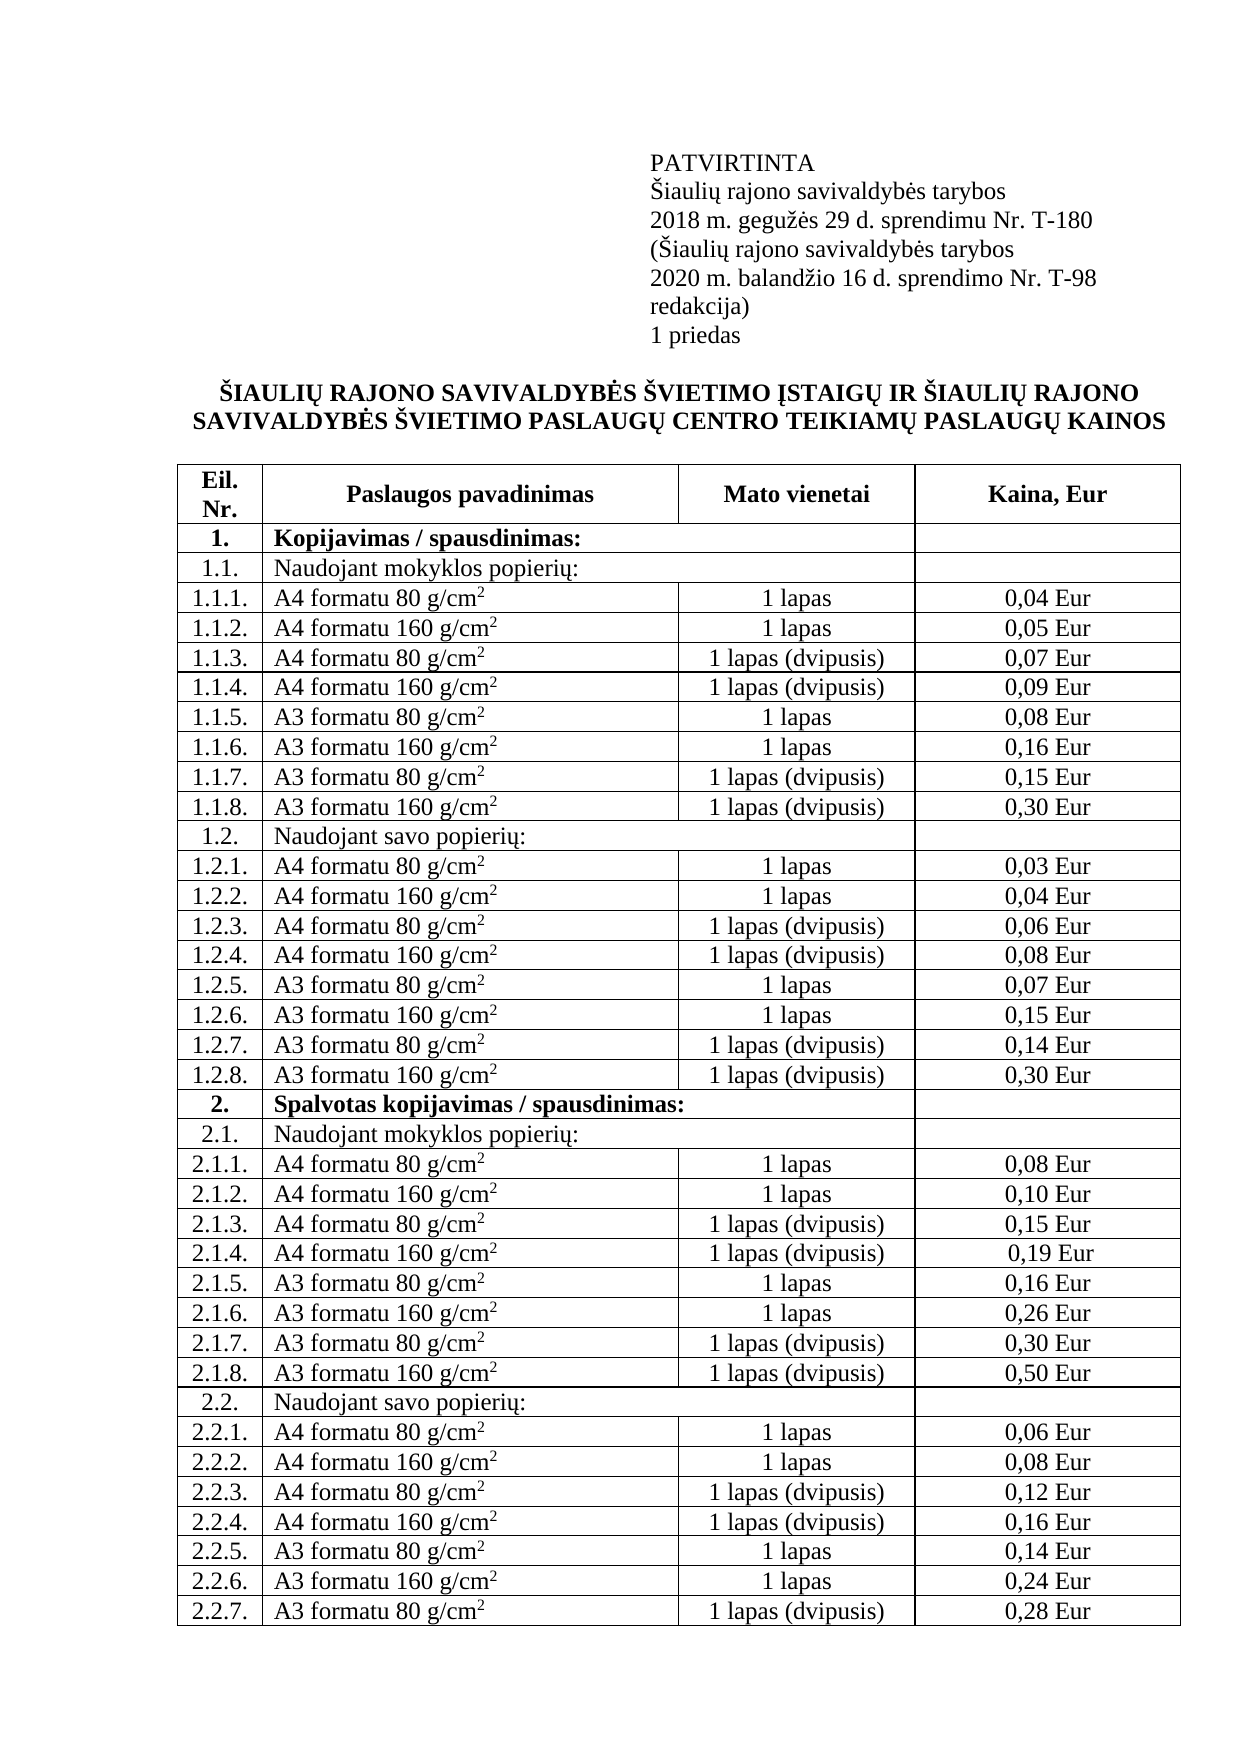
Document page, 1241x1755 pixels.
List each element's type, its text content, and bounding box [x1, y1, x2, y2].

table_cell 0,30 Eur [916, 1060, 1180, 1088]
table_cell 2.1.6. [178, 1298, 262, 1327]
table_header Paslaugos pavadinimas [263, 465, 678, 522]
table_cell 0,04 Eur [916, 583, 1180, 612]
table_cell 0,30 Eur [916, 792, 1180, 820]
table_cell 0,04 Eur [916, 881, 1180, 910]
table_cell 1 lapas [679, 583, 914, 612]
table_cell A4 formatu 160 g/cm2 [263, 1179, 678, 1208]
table_cell 0,12 Eur [916, 1477, 1180, 1506]
table_header Mato vienetai [679, 465, 914, 522]
table_cell 0,07 Eur [916, 970, 1180, 999]
table_cell 1 lapas (dvipusis) [679, 1507, 914, 1535]
table_cell 0,08 Eur [916, 941, 1180, 969]
table_cell A4 formatu 80 g/cm2 [263, 643, 678, 671]
table_cell 2.2.4. [178, 1507, 262, 1535]
table_cell 1 lapas [679, 1536, 914, 1565]
table_cell 0,09 Eur [916, 673, 1180, 701]
table_cell A4 formatu 80 g/cm2 [263, 1417, 678, 1446]
table_cell A4 formatu 80 g/cm2 [263, 851, 678, 880]
table_cell 2.2.3. [178, 1477, 262, 1506]
table_cell 0,14 Eur [916, 1536, 1180, 1565]
table_cell 1 lapas [679, 1268, 914, 1297]
table_cell 1 lapas [679, 732, 914, 761]
table_cell A4 formatu 160 g/cm2 [263, 1507, 678, 1535]
table_cell 1 lapas [679, 1179, 914, 1208]
table_cell 1 lapas (dvipusis) [679, 1596, 914, 1625]
table_cell 1 lapas [679, 1566, 914, 1595]
table_cell A4 formatu 80 g/cm2 [263, 583, 678, 612]
table_cell A4 formatu 160 g/cm2 [263, 613, 678, 642]
text ŠIAULIŲ RAJONO SAVIVALDYBĖS ŠVIETIMO ĮSTAIGŲ IR ŠIAULIŲ RAJONO SAVIVALDYBĖS ŠVIETIMO PASLAUGŲ CENTRO TEIKIAMŲ PASLAUGŲ KAINOS [177, 378, 1181, 435]
table_cell A3 formatu 160 g/cm2 [263, 1000, 678, 1029]
table_cell Naudojant savo popierių: [263, 821, 914, 850]
table_cell 1.1.1. [178, 583, 262, 612]
table_cell 0,08 Eur [916, 1149, 1180, 1178]
table_cell 2. [178, 1090, 262, 1118]
table_cell 1 lapas [679, 1000, 914, 1029]
table_cell 2.1.1. [178, 1149, 262, 1178]
table_cell 1.1.7. [178, 762, 262, 791]
text 1 priedasPATVIRTINTA [650, 320, 1181, 349]
table_cell 2.2.6. [178, 1566, 262, 1595]
table_cell [916, 553, 1180, 582]
table_cell 1.1.5. [178, 702, 262, 731]
table_cell 1.2.3. [178, 911, 262, 939]
table_cell 1 lapas (dvipusis) [679, 911, 914, 939]
table_cell A4 formatu 160 g/cm2 [263, 1239, 678, 1267]
table_cell 0,06 Eur [916, 1417, 1180, 1446]
table_cell A4 formatu 80 g/cm2 [263, 1209, 678, 1237]
table_cell 0,08 Eur [916, 1447, 1180, 1476]
table_cell 2.1. [178, 1119, 262, 1148]
table_cell 1 lapas (dvipusis) [679, 1358, 914, 1386]
table_cell 0,24 Eur [916, 1566, 1180, 1595]
table_cell 2.1.8. [178, 1358, 262, 1386]
table_cell 1.2.1. [178, 851, 262, 880]
table_cell A3 formatu 80 g/cm2 [263, 1596, 678, 1625]
table_cell 0,50 Eur [916, 1358, 1180, 1386]
table_cell A4 formatu 160 g/cm2 [263, 673, 678, 701]
table_cell 0,30 Eur [916, 1328, 1180, 1357]
table_cell A3 formatu 80 g/cm2 [263, 1328, 678, 1357]
table_cell A3 formatu 80 g/cm2 [263, 1030, 678, 1059]
table_cell 0,16 Eur [916, 732, 1180, 761]
text PATVIRTINTA [650, 148, 1167, 176]
table_cell 0,07 Eur [916, 643, 1180, 671]
table_cell 1 lapas [679, 851, 914, 880]
table_cell 1 lapas (dvipusis) [679, 673, 914, 701]
table_cell 1.2.8. [178, 1060, 262, 1088]
table_cell [916, 1119, 1180, 1148]
table_cell 2.2.7. [178, 1596, 262, 1625]
table_cell 2.1.4. [178, 1239, 262, 1267]
table_cell 2.1.5. [178, 1268, 262, 1297]
table_cell Naudojant savo popierių: [263, 1388, 914, 1416]
table_cell 1 lapas (dvipusis) [679, 1328, 914, 1357]
table_cell 1 lapas (dvipusis) [679, 1209, 914, 1237]
table_cell A4 formatu 160 g/cm2 [263, 881, 678, 910]
table_cell A3 formatu 160 g/cm2 [263, 1060, 678, 1088]
table_cell 1.1.6. [178, 732, 262, 761]
table_cell [916, 524, 1180, 552]
table_cell 0,26 Eur [916, 1298, 1180, 1327]
table_cell A4 formatu 80 g/cm2 [263, 1477, 678, 1506]
table_cell 1 lapas [679, 1149, 914, 1178]
table_cell 1 lapas (dvipusis) [679, 643, 914, 671]
table_cell 1 lapas (dvipusis) [679, 1239, 914, 1267]
text 2020 m. balandžio 16 d. sprendimo Nr. T-98 redakcija) [650, 263, 1181, 320]
table_cell A4 formatu 80 g/cm2 [263, 911, 678, 939]
table_cell 1 lapas [679, 970, 914, 999]
table_cell 0,03 Eur [916, 851, 1180, 880]
table_cell A4 formatu 160 g/cm2 [263, 1447, 678, 1476]
table_cell A3 formatu 80 g/cm2 [263, 702, 678, 731]
table_cell 1 lapas (dvipusis) [679, 1060, 914, 1088]
table_cell Kopijavimas / spausdinimas: [263, 524, 914, 552]
table_cell 1.1.4. [178, 673, 262, 701]
table_cell 0,15 Eur [916, 1000, 1180, 1029]
table_cell 1 lapas [679, 702, 914, 731]
table_cell 1.2.4. [178, 941, 262, 969]
table_cell 1.2.5. [178, 970, 262, 999]
table_cell 0,08 Eur [916, 702, 1180, 731]
table_cell 1 lapas [679, 1447, 914, 1476]
table_cell A3 formatu 80 g/cm2 [263, 970, 678, 999]
table_cell 1.2.6. [178, 1000, 262, 1029]
table_cell 1.1. [178, 553, 262, 582]
table_cell 2.1.2. [178, 1179, 262, 1208]
table_cell 1 lapas [679, 1417, 914, 1446]
table_cell 0,15 Eur [916, 762, 1180, 791]
table_cell A3 formatu 160 g/cm2 [263, 792, 678, 820]
table_cell 2.2.2. [178, 1447, 262, 1476]
table_cell 1 lapas (dvipusis) [679, 792, 914, 820]
table_cell 1.2.7. [178, 1030, 262, 1059]
table_cell [916, 1388, 1180, 1416]
table_cell 2.2.5. [178, 1536, 262, 1565]
table_cell Naudojant mokyklos popierių: [263, 1119, 914, 1148]
table_cell 1 lapas [679, 613, 914, 642]
table_header Eil. Nr. [178, 465, 262, 522]
table_cell 1.1.3. [178, 643, 262, 671]
table_cell 0,10 Eur [916, 1179, 1180, 1208]
table_cell [916, 1090, 1180, 1118]
table_cell [916, 821, 1180, 850]
table_cell 0,19 Eur [916, 1239, 1180, 1267]
text (Šiaulių rajono savivaldybės tarybos [650, 234, 1167, 263]
table_cell 0,06 Eur [916, 911, 1180, 939]
table_cell A3 formatu 80 g/cm2 [263, 762, 678, 791]
table_cell A3 formatu 160 g/cm2 [263, 732, 678, 761]
table_cell 0,05 Eur [916, 613, 1180, 642]
table_cell 1 lapas (dvipusis) [679, 941, 914, 969]
table_cell 2.2.1. [178, 1417, 262, 1446]
table_cell 0,16 Eur [916, 1507, 1180, 1535]
table_cell 1 lapas (dvipusis) [679, 762, 914, 791]
table_cell 0,15 Eur [916, 1209, 1180, 1237]
table_header Kaina, Eur [916, 465, 1180, 522]
table_cell 1.1.2. [178, 613, 262, 642]
table_cell 1 lapas (dvipusis) [679, 1477, 914, 1506]
text Šiaulių rajono savivaldybės tarybos [650, 349, 1167, 378]
table_cell A3 formatu 160 g/cm2 [263, 1358, 678, 1386]
table_cell 2.1.7. [178, 1328, 262, 1357]
table_cell A3 formatu 160 g/cm2 [263, 1566, 678, 1595]
table_cell A4 formatu 80 g/cm2 [263, 1149, 678, 1178]
table_cell A3 formatu 80 g/cm2 [263, 1536, 678, 1565]
table_cell Spalvotas kopijavimas / spausdinimas: [263, 1090, 914, 1118]
table_cell A3 formatu 160 g/cm2 [263, 1298, 678, 1327]
table_cell Naudojant mokyklos popierių: [263, 553, 914, 582]
table_cell A4 formatu 160 g/cm2 [263, 941, 678, 969]
table_cell 1.1.8. [178, 792, 262, 820]
table_cell 0,14 Eur [916, 1030, 1180, 1059]
text 2018 m. gegužės 29 d. sprendimu Nr. T-180 [650, 205, 1167, 234]
table_cell A3 formatu 80 g/cm2 [263, 1268, 678, 1297]
table_cell 2.2. [178, 1388, 262, 1416]
table_cell 1 lapas [679, 881, 914, 910]
text Šiaulių rajono savivaldybės tarybos [650, 176, 1167, 205]
table_cell 2.1.3. [178, 1209, 262, 1237]
table_cell 1.2.2. [178, 881, 262, 910]
table_cell 1 lapas (dvipusis) [679, 1030, 914, 1059]
table_cell 1. [178, 524, 262, 552]
table_cell 1 lapas [679, 1298, 914, 1327]
table_cell 1.2. [178, 821, 262, 850]
table_cell 0,16 Eur [916, 1268, 1180, 1297]
table_cell 0,28 Eur [916, 1596, 1180, 1625]
